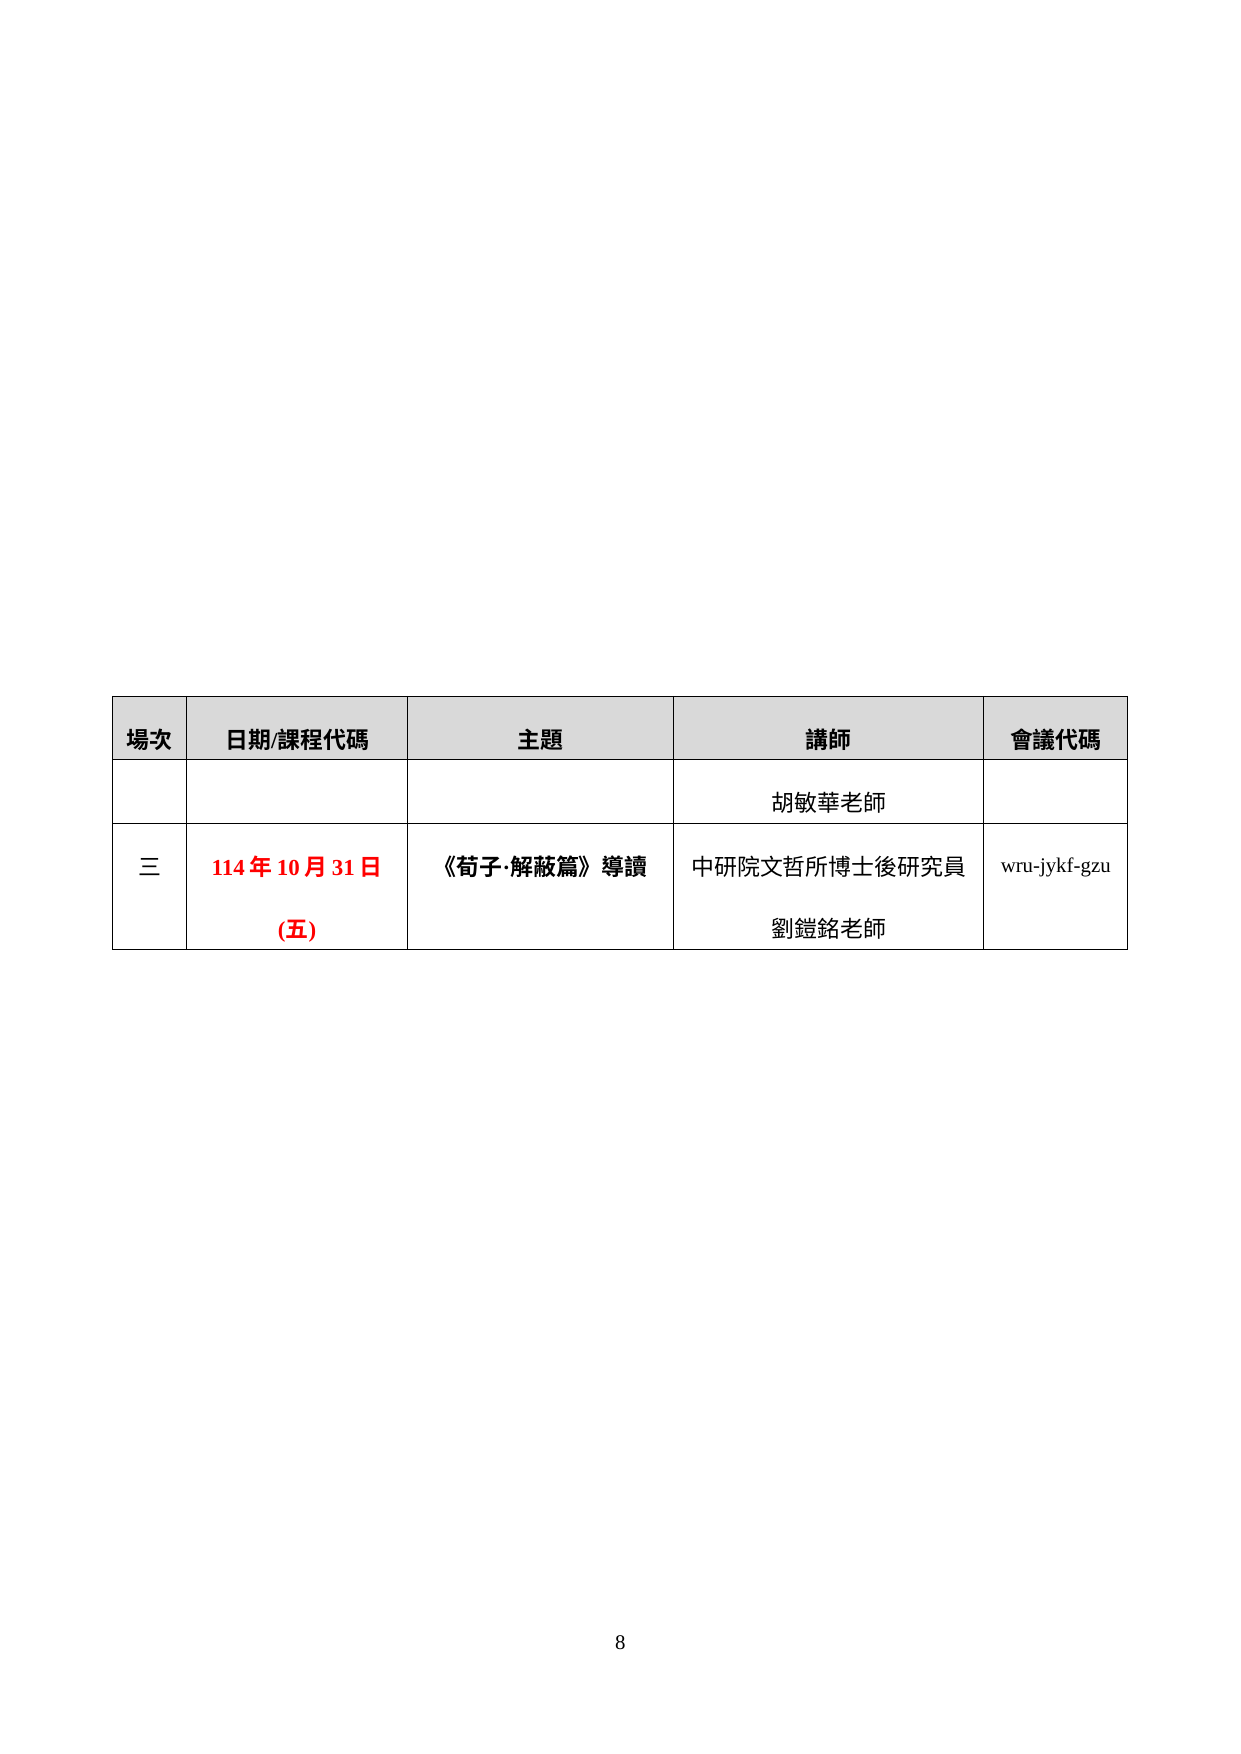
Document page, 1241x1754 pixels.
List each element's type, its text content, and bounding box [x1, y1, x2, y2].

table_cell 《荀子·解蔽篇》導讀 [408, 824, 673, 949]
table_cell wru-jykf-gzu [984, 824, 1127, 949]
table_cell 中研院文哲所博士後研究員 劉鎧銘老師 [674, 824, 983, 949]
table_cell 三 [113, 824, 186, 949]
table_header 主題 [408, 697, 673, 759]
table_cell [187, 760, 407, 823]
table_cell [408, 760, 673, 823]
table_cell 114年10月31日(五) [187, 824, 407, 949]
table_header 場次 [113, 697, 186, 759]
table_header 日期/課程代碼 [187, 697, 407, 759]
table_cell [113, 760, 186, 823]
table_cell 胡敏華老師 [674, 760, 983, 823]
table_cell [984, 760, 1127, 823]
table_header 講師 [674, 697, 983, 759]
table_header 會議代碼 [984, 697, 1127, 759]
